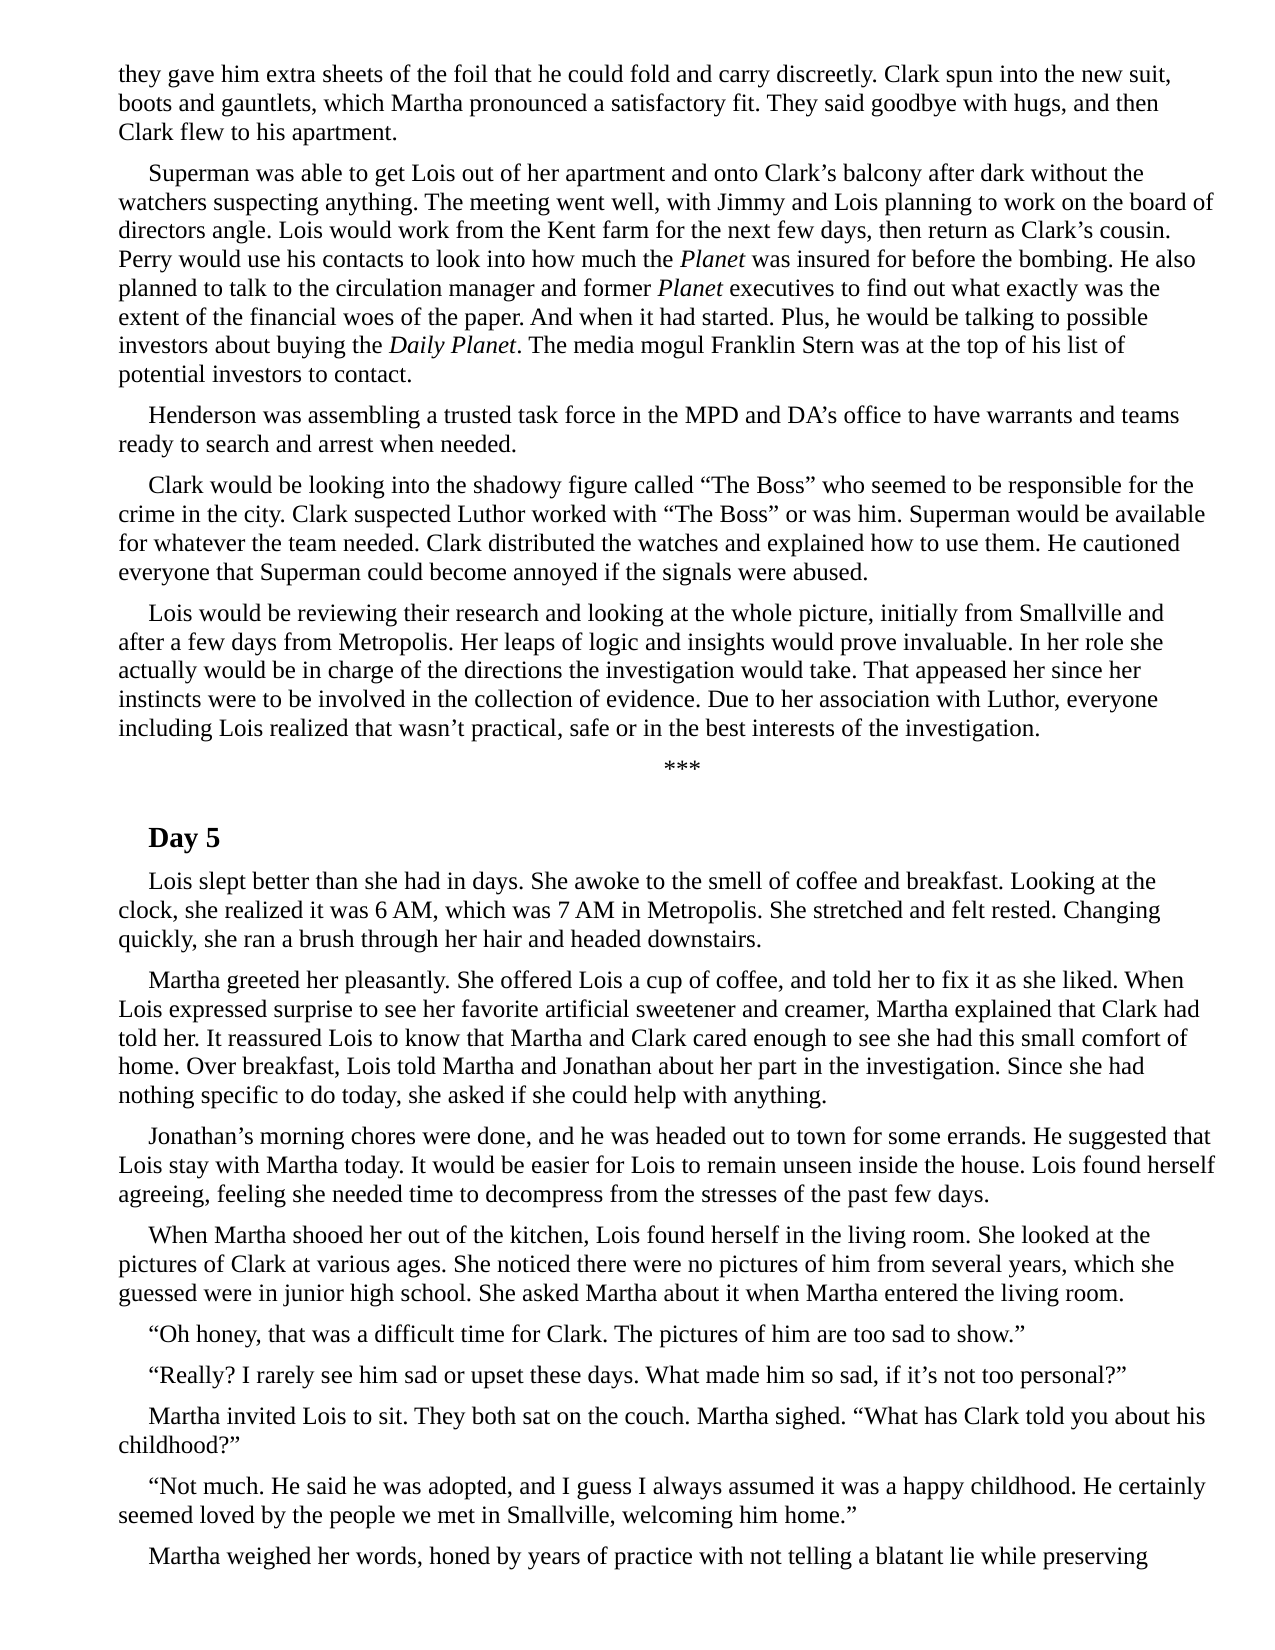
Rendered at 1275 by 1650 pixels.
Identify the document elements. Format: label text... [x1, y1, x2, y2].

text When Martha shooed her out of the kitchen, Lois found herself in the living room. She looked at the pictures of Clark at various ages. She noticed there were no pictures of him from several years, which she guessed were in junior high school. She asked Martha about it when Martha entered the living room. [118, 1220, 1216, 1306]
text “Not much. He said he was adopted, and I guess I always assumed it was a happy childhood. He certainly seemed loved by the people we met in Smallville, welcoming him home.” [118, 1471, 1216, 1529]
text *** [118, 754, 1216, 783]
text Martha greeted her pleasantly. She offered Lois a cup of coffee, and told her to fix it as she liked. When Lois expressed surprise to see her favorite artificial sweetener and creamer, Martha explained that Clark had told her. It reassured Lois to know that Martha and Clark cared enough to see she had this small comfort of home. Over breakfast, Lois told Martha and Jonathan about her part in the investigation. Since she had nothing specific to do today, she asked if she could help with anything. [118, 965, 1216, 1109]
text Superman was able to get Lois out of her apartment and onto Clark’s balcony after dark without the watchers suspecting anything. The meeting went well, with Jimmy and Lois planning to work on the board of directors angle. Lois would work from the Kent farm for the next few days, then return as Clark’s cousin. Perry would use his contacts to look into how much the Planet was insured for before the bombing. He also planned to talk to the circulation manager and former Planet executives to find out what exactly was the extent of the financial woes of the paper. And when it had started. Plus, he would be talking to possible investors about buying the Daily Planet. The media mogul Franklin Stern was at the top of his list of potential investors to contact. [118, 158, 1216, 388]
text “Really? I rarely see him sad or upset these days. What made him so sad, if it’s not too personal?” [118, 1360, 1216, 1389]
text Clark would be looking into the shadowy figure called “The Boss” who seemed to be responsible for the crime in the city. Clark suspected Luthor worked with “The Boss” or was him. Superman would be available for whatever the team needed. Clark distributed the watches and explained how to use them. He cautioned everyone that Superman could become annoyed if the signals were abused. [118, 470, 1216, 585]
text “Oh honey, that was a difficult time for Clark. The pictures of him are too sad to show.” [118, 1319, 1216, 1348]
text they gave him extra sheets of the foil that he could fold and carry discreetly. Clark spun into the new suit, boots and gauntlets, which Martha pronounced a satisfactory fit. They said goodbye with hugs, and then Clark flew to his apartment. [118, 59, 1216, 145]
text Martha invited Lois to sit. They both sat on the couch. Martha sighed. “What has Clark told you about his childhood?” [118, 1401, 1216, 1459]
text Martha weighed her words, honed by years of practice with not telling a blatant lie while preserving [118, 1541, 1216, 1570]
subtitle Day 5 [118, 820, 1216, 854]
text Jonathan’s morning chores were done, and he was headed out to town for some errands. He suggested that Lois stay with Martha today. It would be easier for Lois to remain unseen inside the house. Lois found herself agreeing, feeling she needed time to decompress from the stresses of the past few days. [118, 1121, 1216, 1208]
text Henderson was assembling a trusted task force in the MPD and DA’s office to have warrants and teams ready to search and arrest when needed. [118, 400, 1216, 458]
text Lois slept better than she had in days. She awoke to the smell of coffee and breakfast. Looking at the clock, she realized it was 6 AM, which was 7 AM in Metropolis. She stretched and felt rested. Changing quickly, she ran a brush through her hair and headed downstairs. [118, 866, 1216, 953]
text Lois would be reviewing their research and looking at the whole picture, initially from Smallville and after a few days from Metropolis. Her leaps of logic and insights would prove invaluable. In her role she actually would be in charge of the directions the investigation would take. That appeased her since her instincts were to be involved in the collection of evidence. Due to her association with Luthor, everyone including Lois realized that wasn’t practical, safe or in the best interests of the investigation. [118, 598, 1216, 742]
